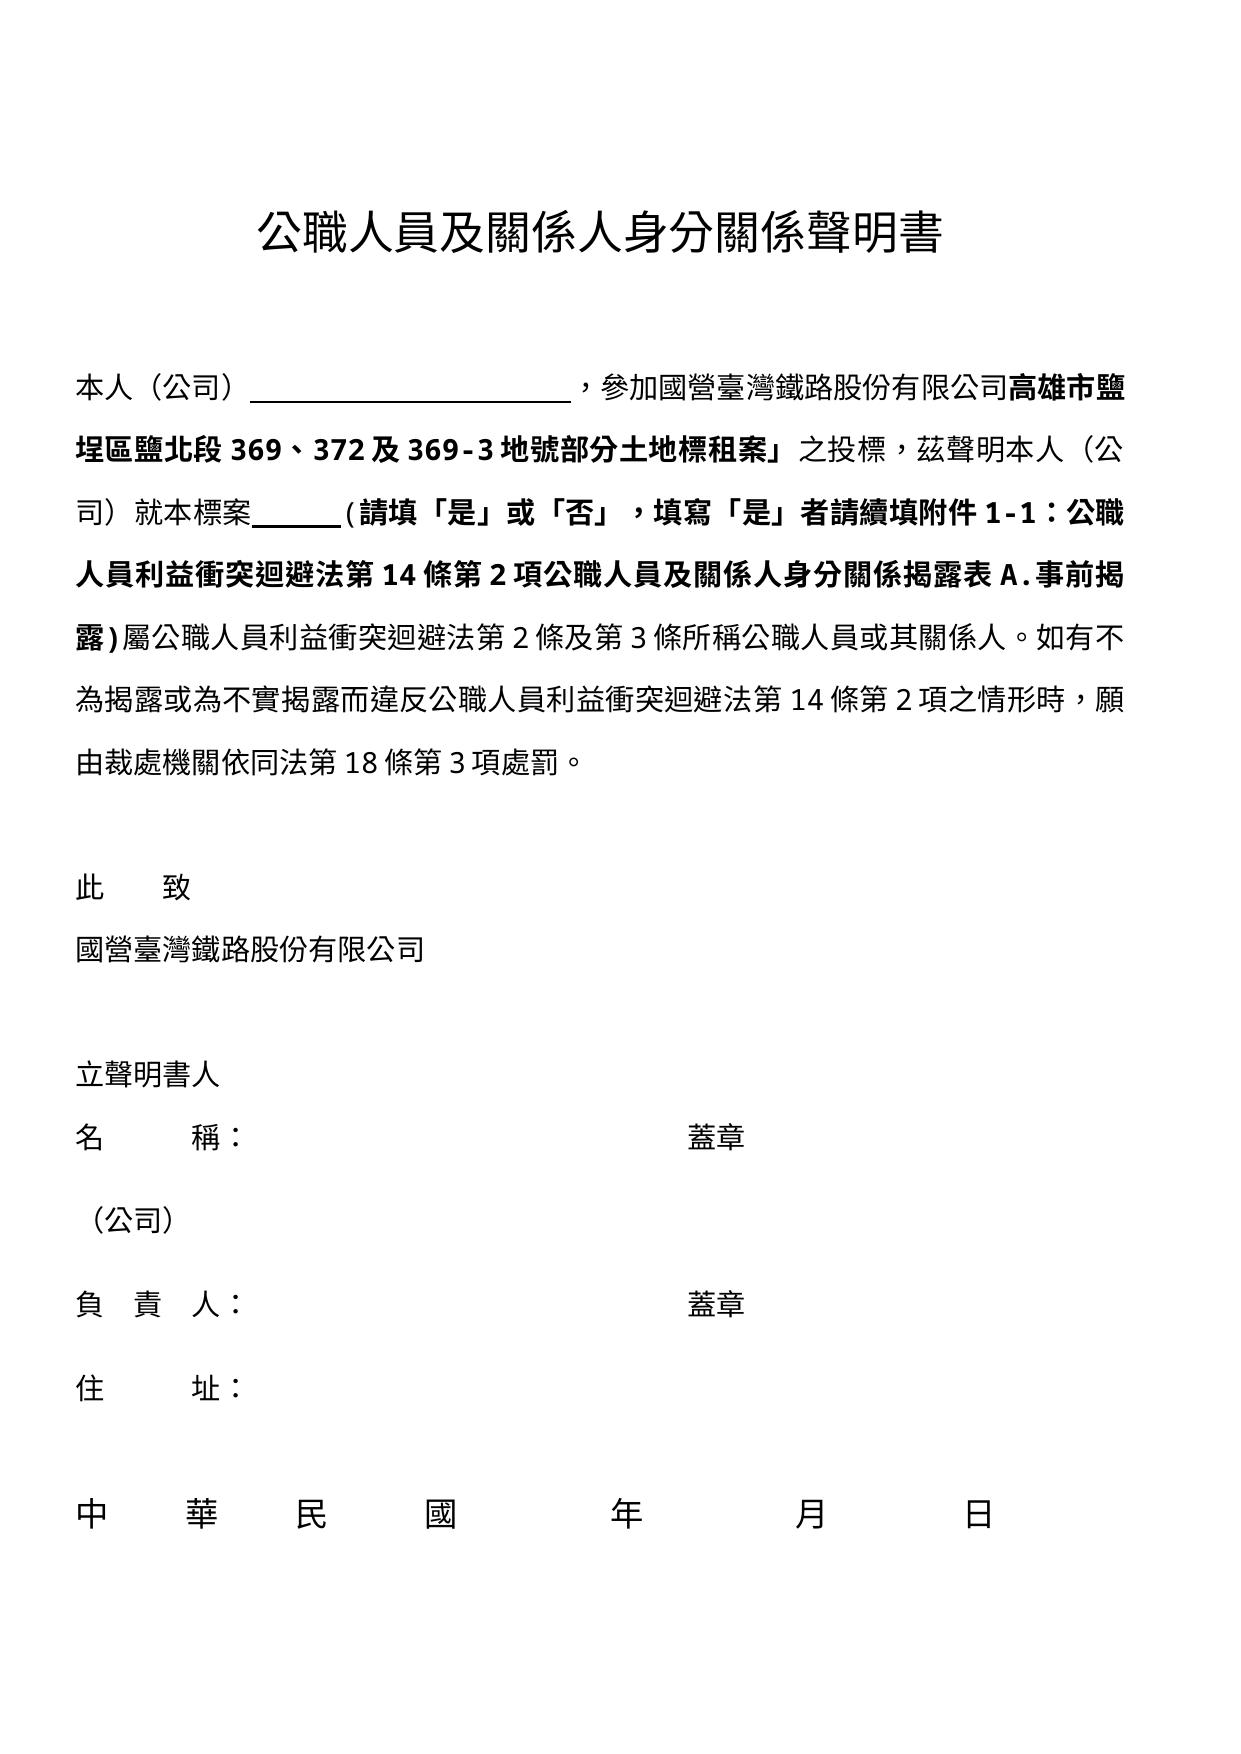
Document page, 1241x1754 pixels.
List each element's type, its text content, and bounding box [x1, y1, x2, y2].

text 名 稱： 蓋章 [75, 1094, 1125, 1156]
text 立聲明書人 [75, 1031, 1125, 1094]
text 此 致 [75, 844, 1125, 906]
text （公司） [75, 1177, 1125, 1240]
text 本人（公司） ，參加國營臺灣鐵路股份有限公司高雄市鹽埕區鹽北段369、372及369-3地號部分土地標租案」之投標，茲聲明本人（公司）就本標案 (請填「是」或「否」，填寫「是」者請續填附件1-1：公職人員利益衝突迴避法第14條第2項公職人員及關係人身分關係揭露表A.事前揭露)屬公職人員利益衝突迴避法第2條及第3條所稱公職人員或其關係人。如有不為揭露或為不實揭露而違反公職人員利益衝突迴避法第14條第2項之情形時，願由裁處機關依同法第18條第3項處罰。 [75, 344, 1125, 781]
text 住 址： [75, 1345, 1125, 1407]
text 公職人員及關係人身分關係聲明書 [75, 156, 1125, 281]
text 負 責 人： 蓋章 [75, 1261, 1125, 1324]
text 中 華 民 國 年 月 日 [75, 1470, 1125, 1536]
text 國營臺灣鐵路股份有限公司 [75, 906, 1125, 969]
